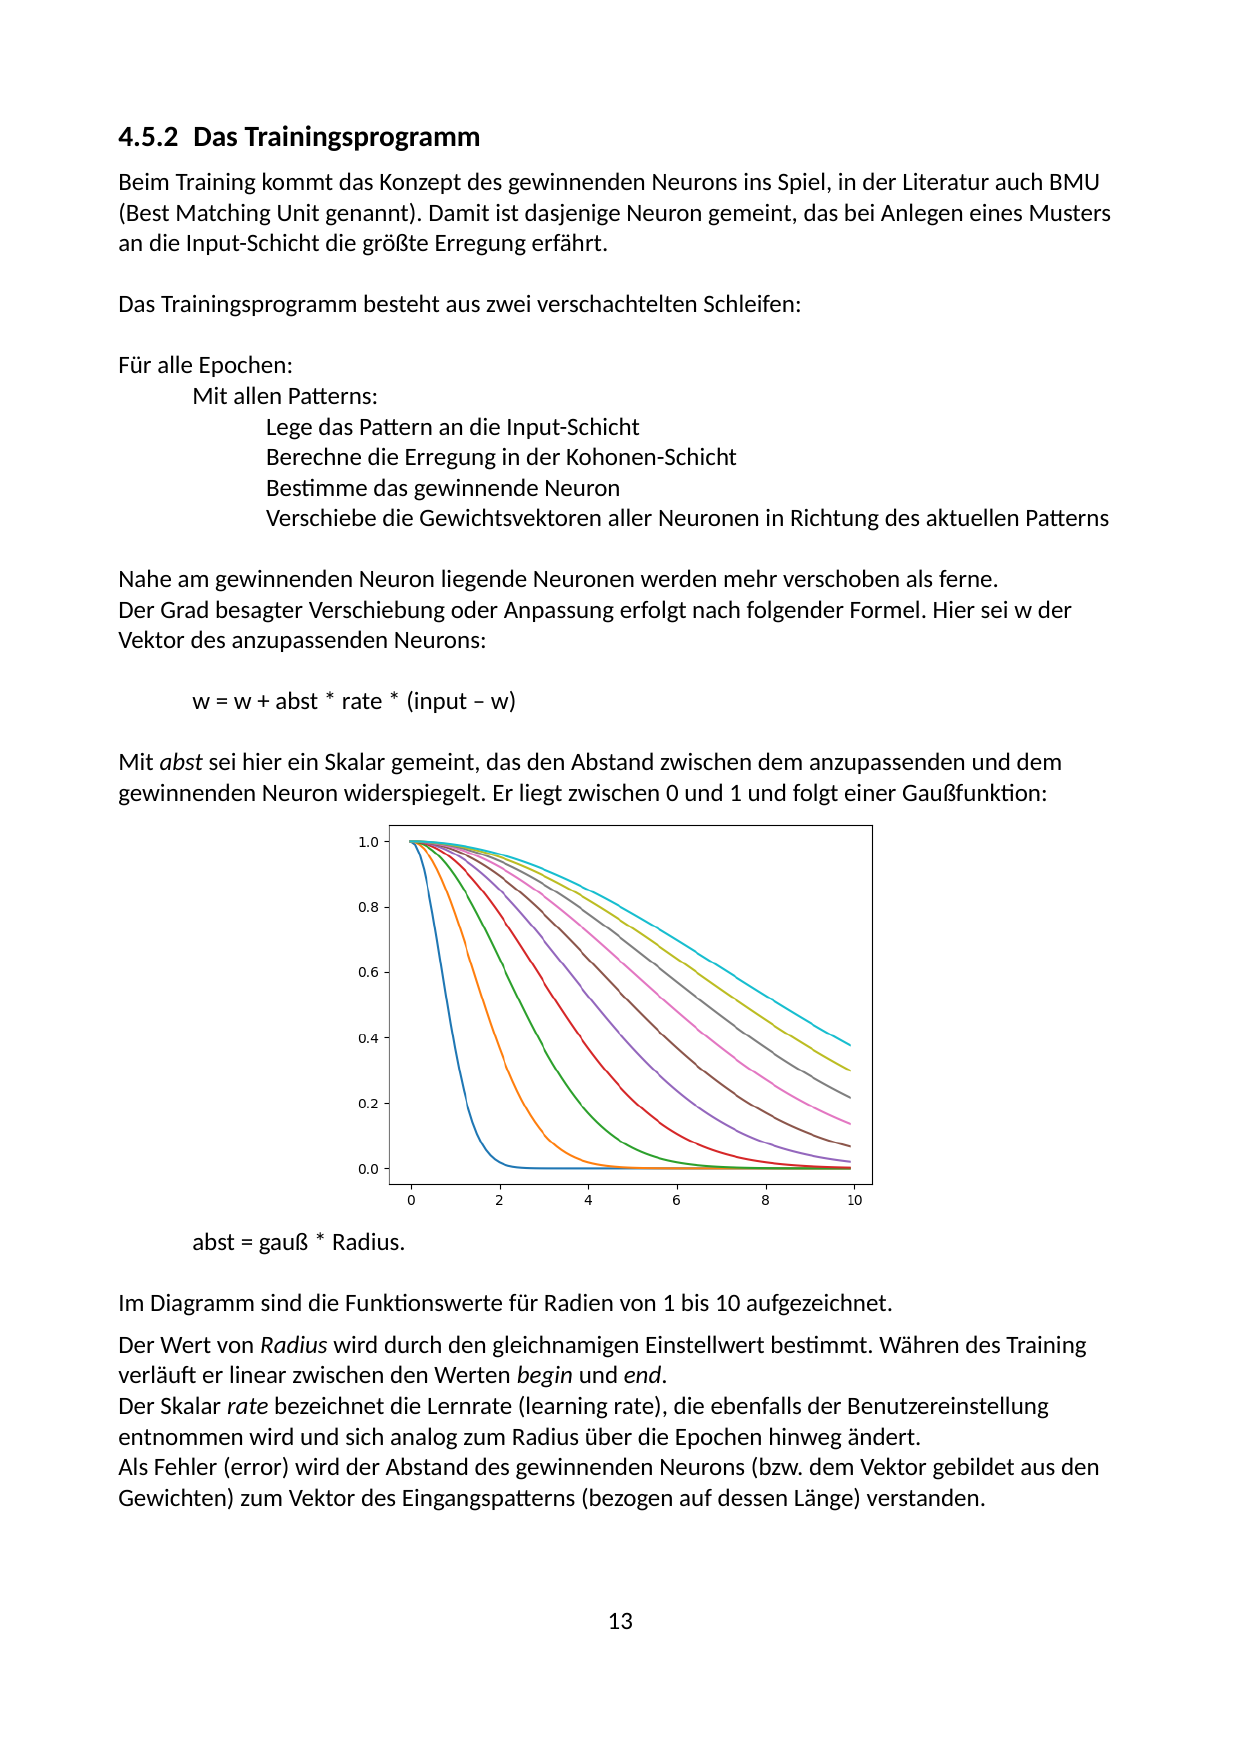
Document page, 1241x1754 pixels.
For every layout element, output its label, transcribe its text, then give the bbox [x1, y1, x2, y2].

text Das Trainingsprogramm besteht aus zwei verschachtelten Schleifen: [118, 288, 1122, 319]
text Der Grad besagter Verschiebung oder Anpassung erfolgt nach folgender Formel. Hier sei w der Vektor des anzupassenden Neurons: [118, 594, 1122, 655]
text abst = gauß * Radius. [118, 807, 1122, 1256]
text Lege das Pattern an die Input-Schicht [118, 411, 1122, 441]
text Beim Training kommt das Konzept des gewinnenden Neurons ins Spiel, in der Literatur auch BMU (Best Matching Unit genannt). Damit ist dasjenige Neuron gemeint, das bei Anlegen eines Musters an die Input-Schicht die größte Erregung erfährt. [118, 166, 1122, 258]
subtitle Das Trainingsprogramm [118, 118, 1122, 154]
text Nahe am gewinnenden Neuron liegende Neuronen werden mehr verschoben als ferne. [118, 563, 1122, 594]
text Mit abst sei hier ein Skalar gemeint, das den Abstand zwischen dem anzupassenden und dem gewinnenden Neuron widerspiegelt. Er liegt zwischen 0 und 1 und folgt einer Gaußfunktion: [118, 746, 1122, 807]
text Der Skalar rate bezeichnet die Lernrate (learning rate), die ebenfalls der Benutzereinstellung entnommen wird und sich analog zum Radius über die Epochen hinweg ändert. [118, 1390, 1122, 1451]
text Der Wert von Radius wird durch den gleichnamigen Einstellwert bestimmt. Währen des Training verläuft er linear zwischen den Werten begin und end. [118, 1329, 1122, 1390]
text Verschiebe die Gewichtsvektoren aller Neuronen in Richtung des aktuellen Patterns [118, 502, 1122, 533]
text Als Fehler (error) wird der Abstand des gewinnenden Neurons (bzw. dem Vektor gebildet aus den Gewichten) zum Vektor des Eingangspatterns (bezogen auf dessen Länge) verstanden. [118, 1451, 1122, 1512]
text Für alle Epochen: [118, 349, 1122, 380]
text Im Diagramm sind die Funktionswerte für Radien von 1 bis 10 aufgezeichnet. [118, 1287, 1122, 1317]
text Mit allen Patterns: [118, 380, 1122, 411]
text Bestimme das gewinnende Neuron [118, 472, 1122, 502]
text w = w + abst * rate * (input – w) [118, 685, 1122, 716]
text Berechne die Erregung in der Kohonen-Schicht [118, 441, 1122, 472]
picture [351, 819, 889, 1214]
